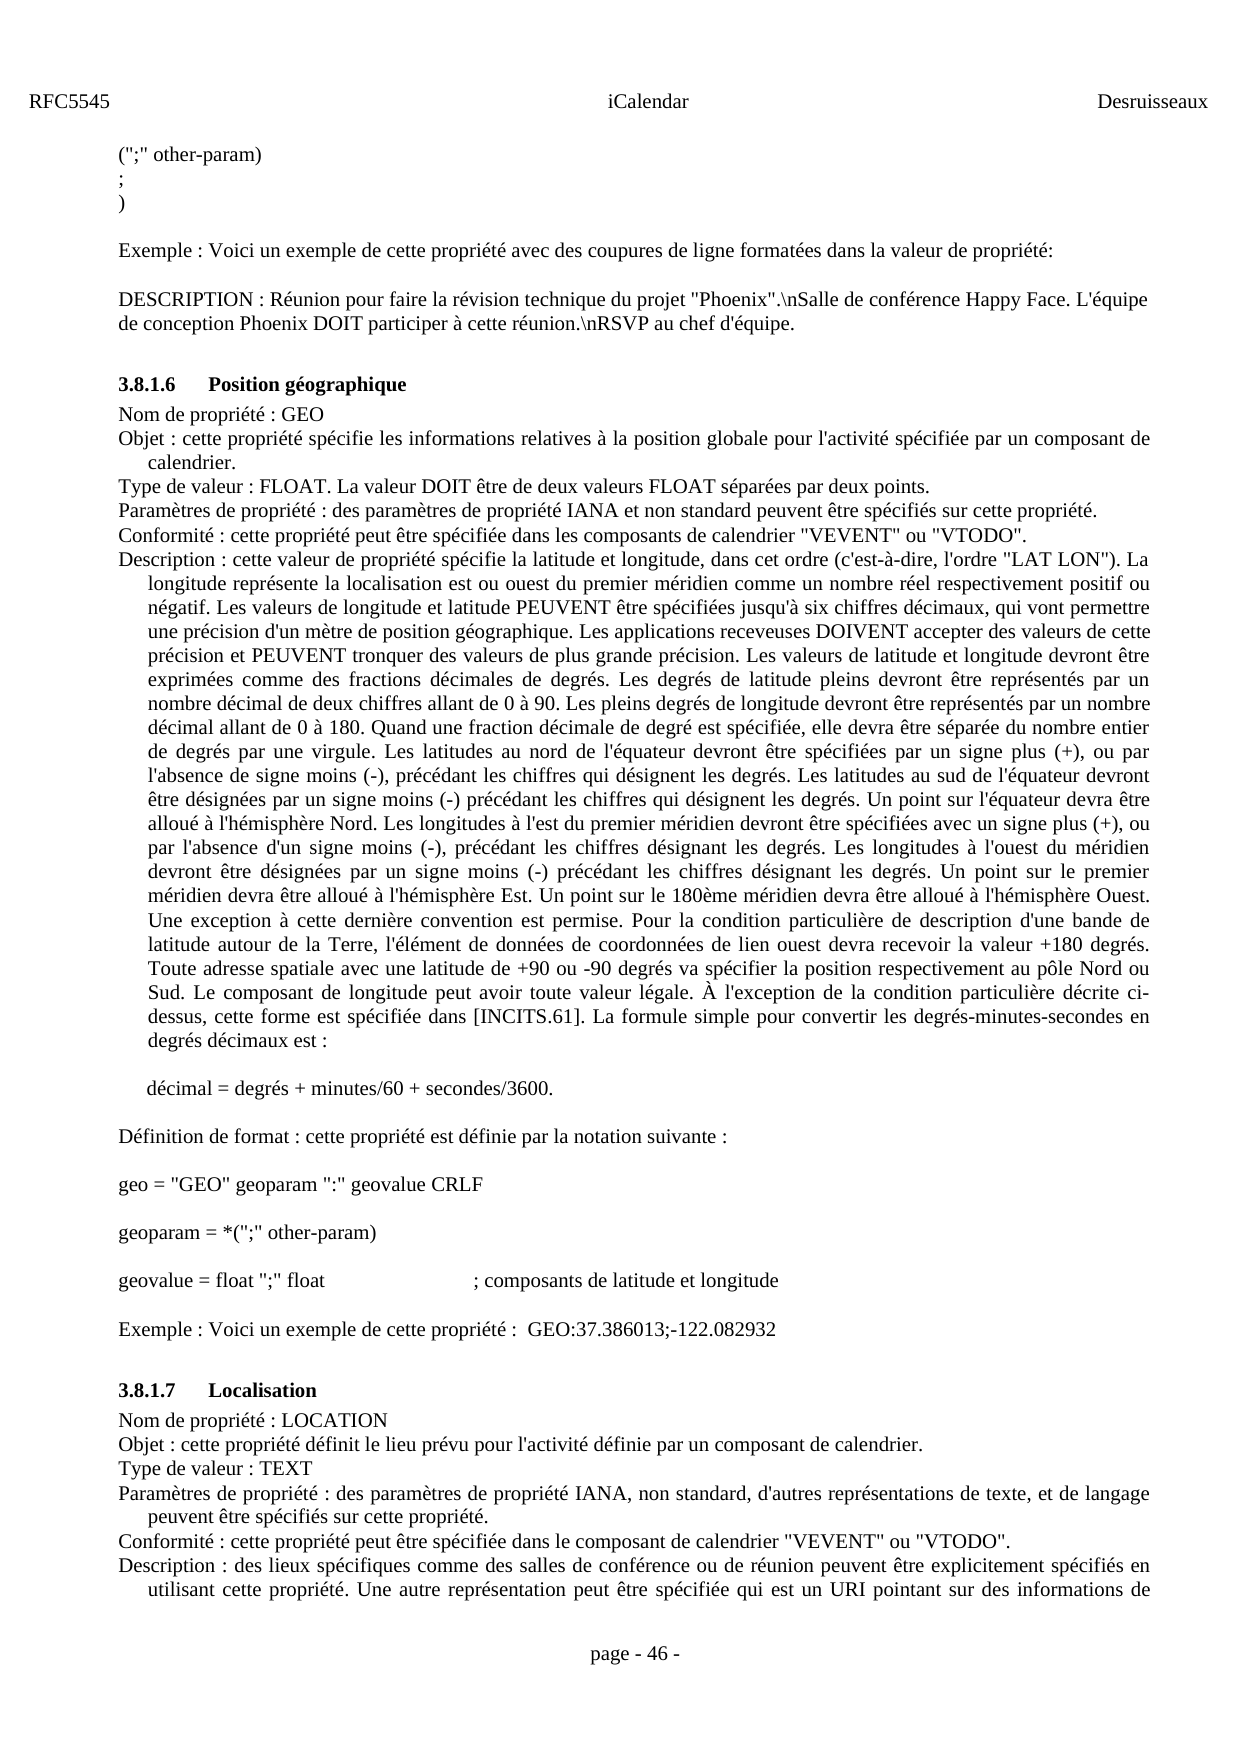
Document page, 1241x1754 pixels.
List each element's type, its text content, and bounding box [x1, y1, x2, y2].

text Nom de propriété : GEO [118, 402, 1152, 426]
text Description : des lieux spécifiques comme des salles de conférence ou de réunion peuvent être explicitement spécifiés en utilisant cette propriété. Une autre représentation peut être spécifiée qui est un URI pointant sur des informations de [118, 1553, 1152, 1601]
text Paramètres de propriété : des paramètres de propriété IANA, non standard, d'autres représentations de texte, et de langage peuvent être spécifiés sur cette propriété. [118, 1480, 1152, 1528]
text geoparam = *(";" other-param) [118, 1220, 1152, 1244]
text Conformité : cette propriété peut être spécifiée dans les composants de calendrier "VEVENT" ou "VTODO". [118, 522, 1152, 547]
text décimal = degrés + minutes/60 + secondes/3600. [146, 1076, 1152, 1100]
text Exemple : Voici un exemple de cette propriété : GEO:37.386013;-122.082932 [118, 1317, 1152, 1341]
text Paramètres de propriété : des paramètres de propriété IANA et non standard peuvent être spécifiés sur cette propriété. [118, 498, 1152, 522]
text DESCRIPTION : Réunion pour faire la révision technique du projet "Phoenix".\nSalle de conférence Happy Face. L'équipe de conception Phoenix DOIT participer à cette réunion.\nRSVP au chef d'équipe. [118, 286, 1152, 334]
text Conformité : cette propriété peut être spécifiée dans le composant de calendrier "VEVENT" ou "VTODO". [118, 1528, 1152, 1553]
subtitle 3.8.1.6 Position géographique [118, 372, 1152, 396]
text Type de valeur : FLOAT. La valeur DOIT être de deux valeurs FLOAT séparées par deux points. [118, 474, 1152, 498]
subtitle 3.8.1.7 Localisation [118, 1378, 1152, 1402]
text Type de valeur : TEXT [118, 1456, 1152, 1480]
text Exemple : Voici un exemple de cette propriété avec des coupures de ligne formatées dans la valeur de propriété: [118, 238, 1152, 262]
text geovalue = float ";" float ; composants de latitude et longitude [118, 1268, 1152, 1292]
text Description : cette valeur de propriété spécifie la latitude et longitude, dans cet ordre (c'est-à-dire, l'ordre "LAT LON"). La longitude représente la localisation est ou ouest du premier méridien comme un nombre réel respectivement positif ou négatif. Les valeurs de longitude et latitude PEUVENT être spécifiées jusqu'à six chiffres décimaux, qui vont permettre une précision d'un mètre de position géographique. Les applications receveuses DOIVENT accepter des valeurs de cette précision et PEUVENT tronquer des valeurs de plus grande précision. Les valeurs de latitude et longitude devront être exprimées comme des fractions décimales de degrés. Les degrés de latitude pleins devront être représentés par un nombre décimal de deux chiffres allant de 0 à 90. Les pleins degrés de longitude devront être représentés par un nombre décimal allant de 0 à 180. Quand une fraction décimale de degré est spécifiée, elle devra être séparée du nombre entier de degrés par une virgule. Les latitudes au nord de l'équateur devront être spécifiées par un signe plus (+), ou par l'absence de signe moins (-), précédant les chiffres qui désignent les degrés. Les latitudes au sud de l'équateur devront être désignées par un signe moins (-) précédant les chiffres qui désignent les degrés. Un point sur l'équateur devra être alloué à l'hémisphère Nord. Les longitudes à l'est du premier méridien devront être spécifiées avec un signe plus (+), ou par l'absence d'un signe moins (-), précédant les chiffres désignant les degrés. Les longitudes à l'ouest du méridien devront être désignées par un signe moins (-) précédant les chiffres désignant les degrés. Un point sur le premier méridien devra être alloué à l'hémisphère Est. Un point sur le 180ème méridien devra être alloué à l'hémisphère Ouest. Une exception à cette dernière convention est permise. Pour la condition particulière de description d'une bande de latitude autour de la Terre, l'élément de données de coordonnées de lien ouest devra recevoir la valeur +180 degrés. Toute adresse spatiale avec une latitude de +90 ou -90 degrés va spécifier la position respectivement au pôle Nord ou Sud. Le composant de longitude peut avoir toute valeur légale. À l'exception de la condition particulière décrite ci-dessus, cette forme est spécifiée dans [INCITS.61]. La formule simple pour convertir les degrés-minutes-secondes en degrés décimaux est : [118, 547, 1152, 1052]
text Définition de format : cette propriété est définie par la notation suivante : [118, 1124, 1152, 1148]
text (";" other-param) [118, 142, 1152, 166]
text ) [118, 190, 1152, 214]
text geo = "GEO" geoparam ":" geovalue CRLF [118, 1172, 1152, 1196]
text Nom de propriété : LOCATION [118, 1408, 1152, 1432]
text ; [118, 166, 1152, 190]
text Objet : cette propriété spécifie les informations relatives à la position globale pour l'activité spécifiée par un composant de calendrier. [118, 426, 1152, 474]
text Objet : cette propriété définit le lieu prévu pour l'activité définie par un composant de calendrier. [118, 1432, 1152, 1456]
